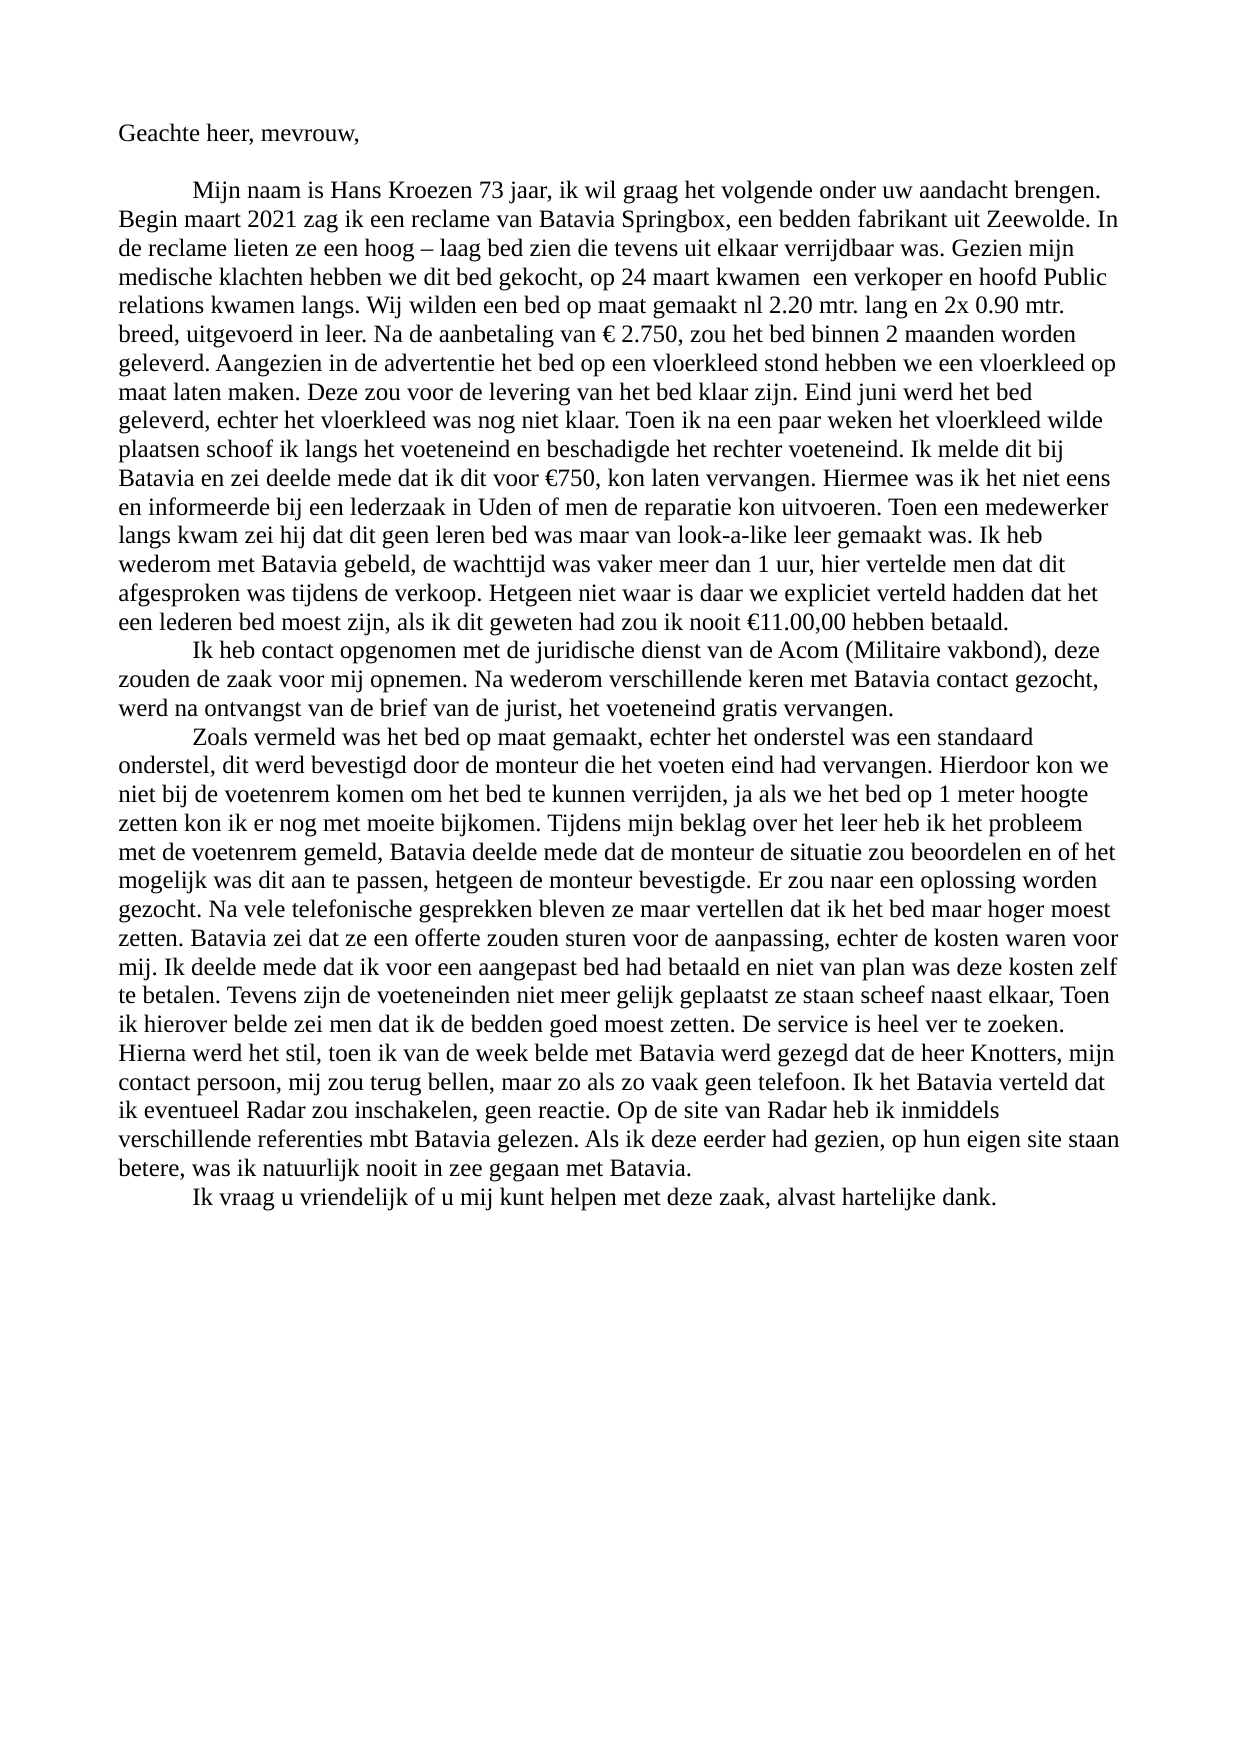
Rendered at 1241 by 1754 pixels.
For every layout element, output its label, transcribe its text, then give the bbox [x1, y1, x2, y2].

text Ik vraag u vriendelijk of u mij kunt helpen met deze zaak, alvast hartelijke dank. [118, 1182, 1122, 1211]
text Ik heb contact opgenomen met de juridische dienst van de Acom (Militaire vakbond), deze zouden de zaak voor mij opnemen. Na wederom verschillende keren met Batavia contact gezocht, werd na ontvangst van de brief van de jurist, het voeteneind gratis vervangen. [118, 636, 1122, 722]
text Geachte heer, mevrouw, [118, 118, 1122, 147]
text Mijn naam is Hans Kroezen 73 jaar, ik wil graag het volgende onder uw aandacht brengen. [118, 176, 1122, 204]
text Zoals vermeld was het bed op maat gemaakt, echter het onderstel was een standaard onderstel, dit werd bevestigd door de monteur die het voeten eind had vervangen. Hierdoor kon we niet bij de voetenrem komen om het bed te kunnen verrijden, ja als we het bed op 1 meter hoogte zetten kon ik er nog met moeite bijkomen. Tijdens mijn beklag over het leer heb ik het probleem met de voetenrem gemeld, Batavia deelde mede dat de monteur de situatie zou beoordelen en of het mogelijk was dit aan te passen, hetgeen de monteur bevestigde. Er zou naar een oplossing worden gezocht. Na vele telefonische gesprekken bleven ze maar vertellen dat ik het bed maar hoger moest zetten. Batavia zei dat ze een offerte zouden sturen voor de aanpassing, echter de kosten waren voor mij. Ik deelde mede dat ik voor een aangepast bed had betaald en niet van plan was deze kosten zelf te betalen. Tevens zijn de voeteneinden niet meer gelijk geplaatst ze staan scheef naast elkaar, Toen ik hierover belde zei men dat ik de bedden goed moest zetten. De service is heel ver te zoeken. Hierna werd het stil, toen ik van de week belde met Batavia werd gezegd dat de heer Knotters, mijn contact persoon, mij zou terug bellen, maar zo als zo vaak geen telefoon. Ik het Batavia verteld dat ik eventueel Radar zou inschakelen, geen reactie. Op de site van Radar heb ik inmiddels verschillende referenties mbt Batavia gelezen. Als ik deze eerder had gezien, op hun eigen site staan betere, was ik natuurlijk nooit in zee gegaan met Batavia. [118, 722, 1122, 1182]
text Begin maart 2021 zag ik een reclame van Batavia Springbox, een bedden fabrikant uit Zeewolde. In de reclame lieten ze een hoog – laag bed zien die tevens uit elkaar verrijdbaar was. Gezien mijn medische klachten hebben we dit bed gekocht, op 24 maart kwamen een verkoper en hoofd Public relations kwamen langs. Wij wilden een bed op maat gemaakt nl 2.20 mtr. lang en 2x 0.90 mtr. breed, uitgevoerd in leer. Na de aanbetaling van € 2.750, zou het bed binnen 2 maanden worden geleverd. Aangezien in de advertentie het bed op een vloerkleed stond hebben we een vloerkleed op maat laten maken. Deze zou voor de levering van het bed klaar zijn. Eind juni werd het bed geleverd, echter het vloerkleed was nog niet klaar. Toen ik na een paar weken het vloerkleed wilde plaatsen schoof ik langs het voeteneind en beschadigde het rechter voeteneind. Ik melde dit bij Batavia en zei deelde mede dat ik dit voor €750, kon laten vervangen. Hiermee was ik het niet eens en informeerde bij een lederzaak in Uden of men de reparatie kon uitvoeren. Toen een medewerker langs kwam zei hij dat dit geen leren bed was maar van look-a-like leer gemaakt was. Ik heb wederom met Batavia gebeld, de wachttijd was vaker meer dan 1 uur, hier vertelde men dat dit afgesproken was tijdens de verkoop. Hetgeen niet waar is daar we expliciet verteld hadden dat het een lederen bed moest zijn, als ik dit geweten had zou ik nooit €11.00,00 hebben betaald. [118, 204, 1122, 636]
